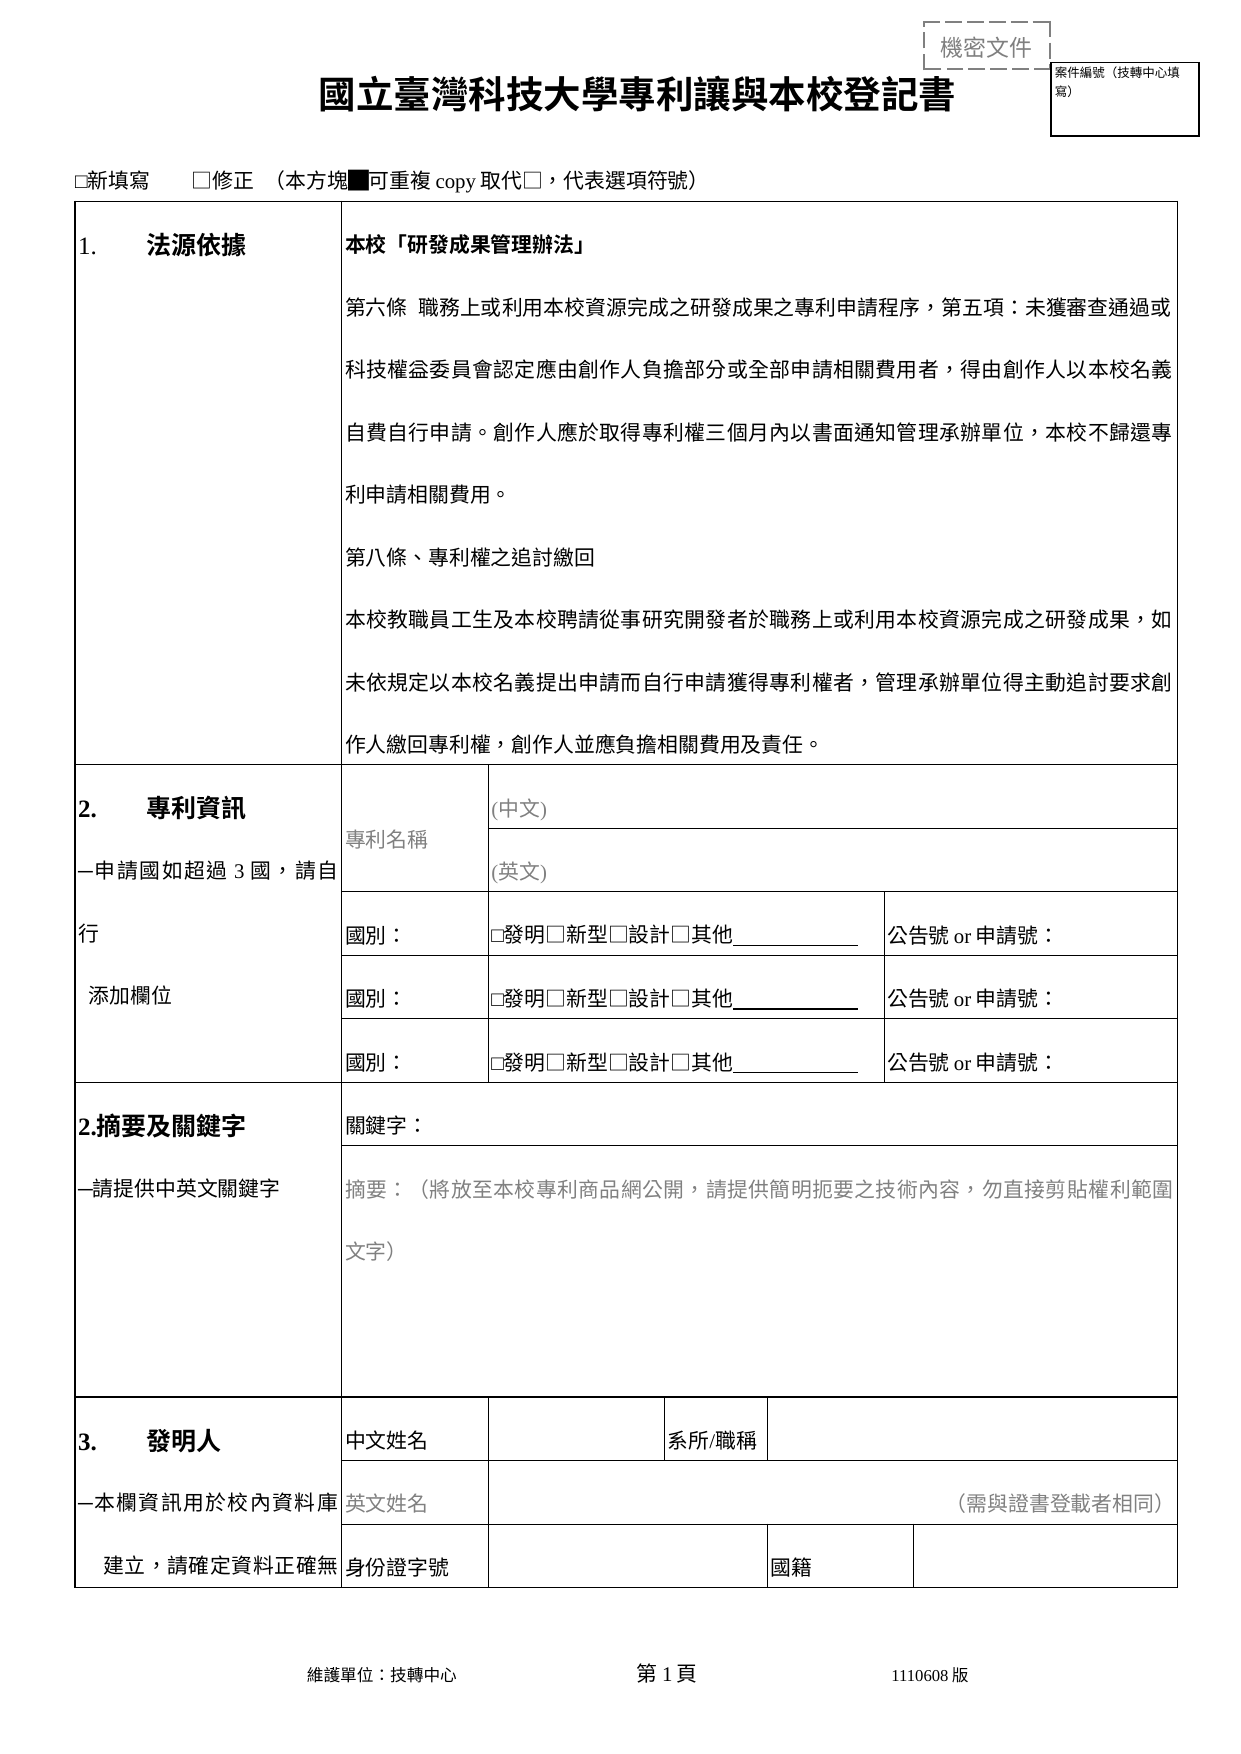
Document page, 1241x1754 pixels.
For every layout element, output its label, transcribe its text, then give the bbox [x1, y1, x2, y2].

text 案件編號（技轉中心填寫） [1054, 63, 1198, 99]
table_cell (英文) [489, 829, 1177, 891]
text [1052, 63, 1198, 135]
table_cell [489, 1398, 664, 1460]
table_cell 中文姓名 [342, 1398, 488, 1460]
table_cell 英文姓名 [342, 1461, 488, 1523]
table_cell 國別： [342, 956, 488, 1018]
table_cell 發明人 ─本欄資訊用於校內資料庫建立，請確定資料正確無 [76, 1398, 341, 1587]
table_cell □發明□新型□設計□其他 [489, 1019, 884, 1082]
table_cell 專利資訊 ─申請國如超過3國，請自行 添加欄位 [76, 765, 341, 1082]
table_header 法源依據 [76, 202, 341, 764]
table_cell 國籍 [768, 1525, 913, 1587]
table_header 本校「研發成果管理辦法」 第六條 職務上或利用本校資源完成之研發成果之專利申請程序，第五項：未獲審查通過或科技權益委員會認定應由創作人負擔部分或全部申請相關費用者，得由創作人以本校名義自費自行申請。創作人應於取得專利權三個月內以書面通知管理承辦單位，本校不歸還專利申請相關費用。 第八條、專利權之追討繳回 本校教職員工生及本校聘請從事研究開發者於職務上或利用本校資源完成之研發成果，如未依規定以本校名義提出申請而自行申請獲得專利權者，管理承辦單位得主動追討要求創作人繳回專利權，創作人並應負擔相關費用及責任。 [342, 202, 1177, 764]
table_cell （需與證書登載者相同） [489, 1461, 1177, 1523]
table_cell 2.摘要及關鍵字 ─請提供中英文關鍵字 [76, 1083, 341, 1396]
table_cell 公告號or申請號： [885, 1019, 1177, 1082]
table_cell (中文) [489, 765, 1177, 828]
table_cell 國別： [342, 1019, 488, 1082]
table_cell 公告號or申請號： [885, 892, 1177, 955]
table_cell [489, 1525, 767, 1587]
table_cell [914, 1525, 1177, 1587]
table_cell 系所/職稱 [665, 1398, 767, 1460]
table_cell 關鍵字： [342, 1083, 1177, 1145]
table_cell 專利名稱 [342, 765, 488, 891]
table_cell [768, 1398, 1177, 1460]
table_cell 國別： [342, 892, 488, 955]
table_cell □發明□新型□設計□其他 [489, 956, 884, 1018]
table_cell 公告號or申請號： [885, 956, 1177, 1018]
text □新填寫 □修正 （本方塊█可重複copy取代□，代表選項符號） [75, 138, 1200, 201]
table_cell 身份證字號 [342, 1525, 488, 1587]
table_cell □發明□新型□設計□其他 [489, 892, 884, 955]
table_cell 摘要：（將放至本校專利商品網公開，請提供簡明扼要之技術內容，勿直接剪貼權利範圍文字） [342, 1146, 1177, 1396]
